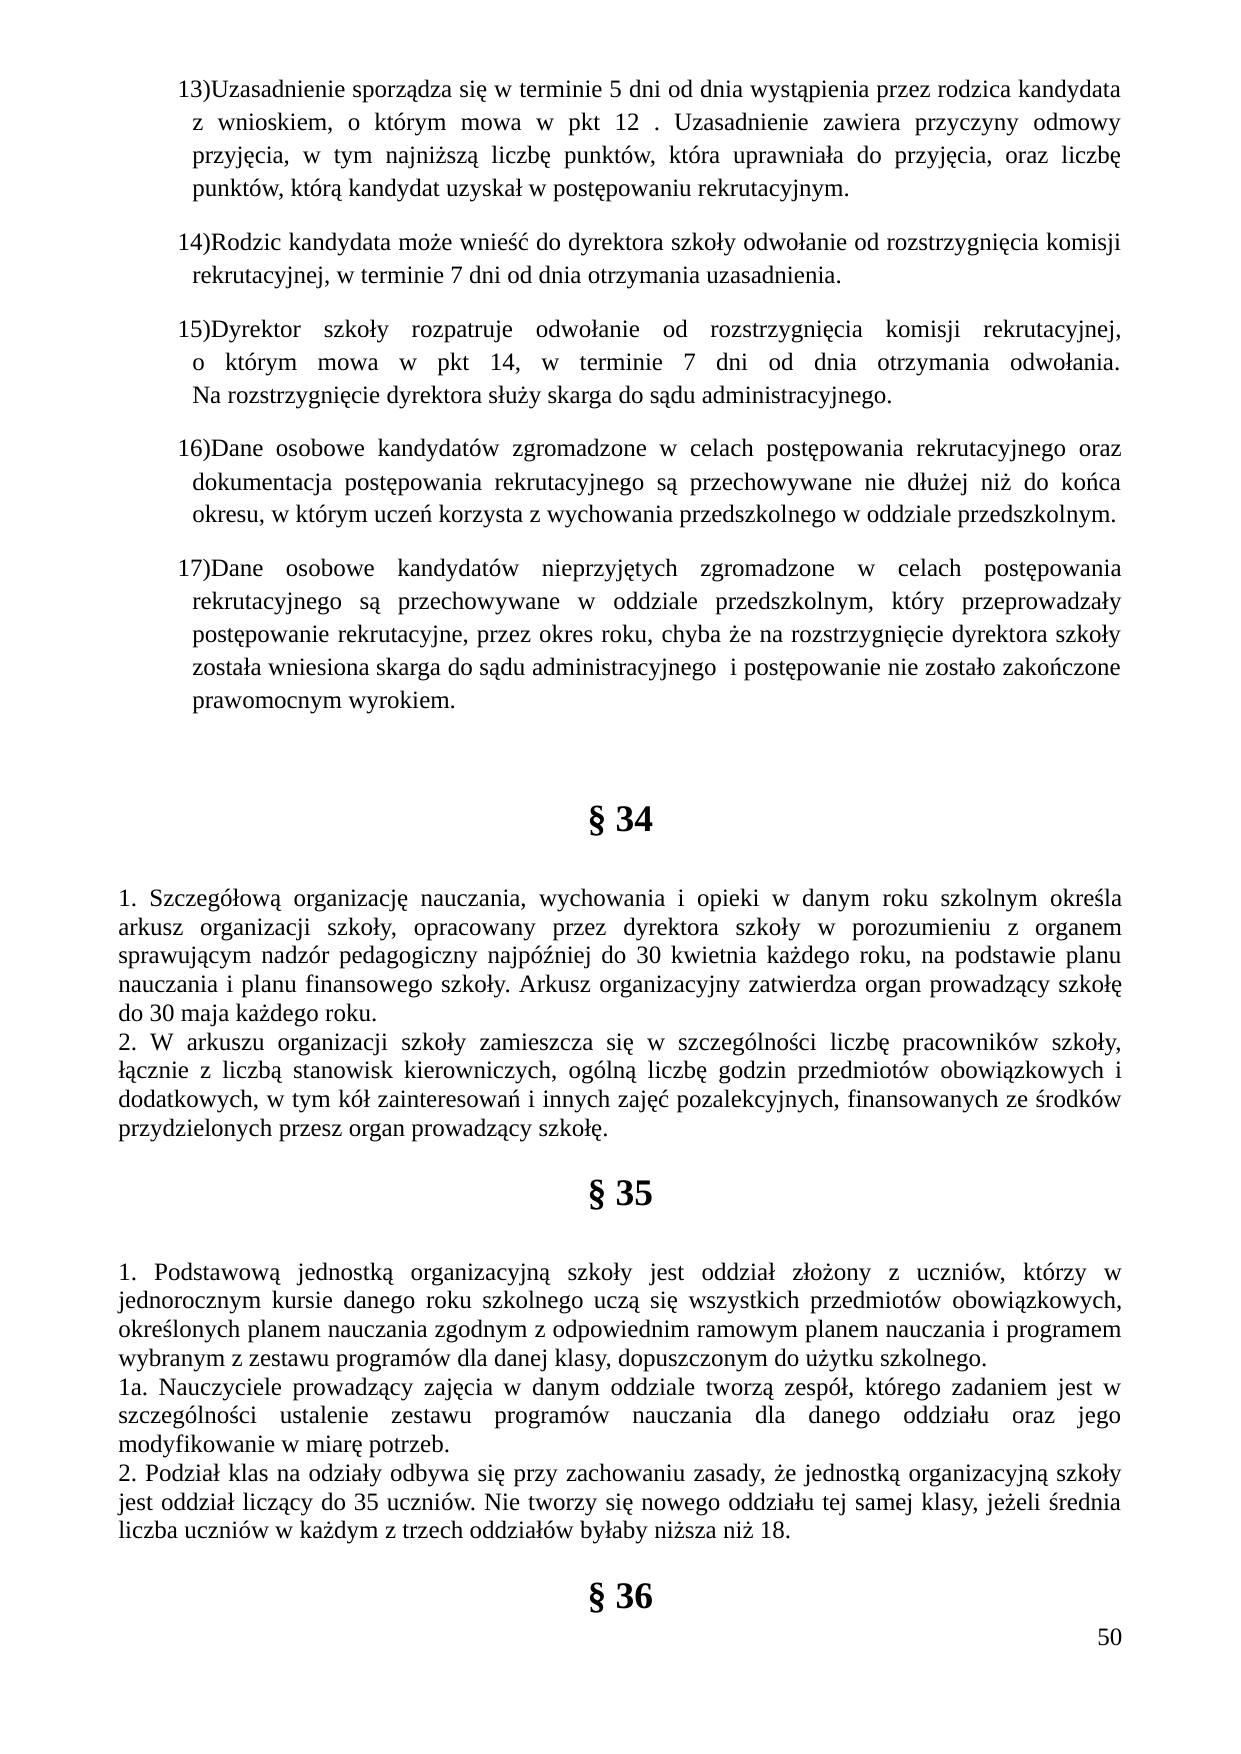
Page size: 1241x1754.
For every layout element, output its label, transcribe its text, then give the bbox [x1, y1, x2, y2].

text 14)Rodzic kandydata może wnieść do dyrektora szkoły odwołanie od rozstrzygnięcia komisji rekrutacyjnej, w terminie 7 dni od dnia otrzymania uzasadnienia. [177, 227, 1122, 288]
text 1. Szczegółową organizację nauczania, wychowania i opieki w danym roku szkolnym określa arkusz organizacji szkoły, opracowany przez dyrektora szkoły w porozumieniu z organem sprawującym nadzór pedagogiczny najpóźniej do 30 kwietnia każdego roku, na podstawie planu nauczania i planu finansowego szkoły. Arkusz organizacyjny zatwierdza organ prowadzący szkołę do 30 maja każdego roku. [118, 883, 1122, 1027]
text 16)Dane osobowe kandydatów zgromadzone w celach postępowania rekrutacyjnego oraz dokumentacja postępowania rekrutacyjnego są przechowywane nie dłużej niż do końca okresu, w którym uczeń korzysta z wychowania przedszkolnego w oddziale przedszkolnym. [177, 433, 1122, 528]
text § 36 [118, 1573, 1122, 1616]
text 13)Uzasadnienie sporządza się w terminie 5 dni od dnia wystąpienia przez rodzica kandydata z wnioskiem, o którym mowa w pkt 12 . Uzasadnienie zawiera przyczyny odmowy przyjęcia, w tym najniższą liczbę punktów, która uprawniała do przyjęcia, oraz liczbę punktów, którą kandydat uzyskał w postępowaniu rekrutacyjnym. [177, 74, 1122, 202]
text 17)Dane osobowe kandydatów nieprzyjętych zgromadzone w celach postępowania rekrutacyjnego są przechowywane w oddziale przedszkolnym, który przeprowadzały postępowanie rekrutacyjne, przez okres roku, chyba że na rozstrzygnięcie dyrektora szkoły została wniesiona skarga do sądu administracyjnego i postępowanie nie zostało zakończone prawomocnym wyrokiem. [177, 553, 1122, 714]
text 1. Podstawową jednostką organizacyjną szkoły jest oddział złożony z uczniów, którzy w jednorocznym kursie danego roku szkolnego uczą się wszystkich przedmiotów obowiązkowych, określonych planem nauczania zgodnym z odpowiednim ramowym planem nauczania i programem wybranym z zestawu programów dla danej klasy, dopuszczonym do użytku szkolnego. [118, 1257, 1122, 1372]
text 2. W arkuszu organizacji szkoły zamieszcza się w szczególności liczbę pracowników szkoły, łącznie z liczbą stanowisk kierowniczych, ogólną liczbę godzin przedmiotów obowiązkowych i dodatkowych, w tym kół zainteresowań i innych zajęć pozalekcyjnych, finansowanych ze środków przydzielonych przesz organ prowadzący szkołę. [118, 1027, 1122, 1142]
text 1a. Nauczyciele prowadzący zajęcia w danym oddziale tworzą zespół, którego zadaniem jest w szczególności ustalenie zestawu programów nauczania dla danego oddziału oraz jego modyfikowanie w miarę potrzeb. [118, 1372, 1122, 1458]
text 2. Podział klas na odziały odbywa się przy zachowaniu zasady, że jednostką organizacyjną szkoły jest oddział liczący do 35 uczniów. Nie tworzy się nowego oddziału tej samej klasy, jeżeli średnia liczba uczniów w każdym z trzech oddziałów byłaby niższa niż 18. [118, 1458, 1122, 1544]
text § 35 [118, 1171, 1122, 1214]
text 15)Dyrektor szkoły rozpatruje odwołanie od rozstrzygnięcia komisji rekrutacyjnej, o którym mowa w pkt 14, w terminie 7 dni od dnia otrzymania odwołania. Na rozstrzygnięcie dyrektora służy skarga do sądu administracyjnego. [177, 314, 1122, 408]
text § 34 [118, 797, 1122, 840]
